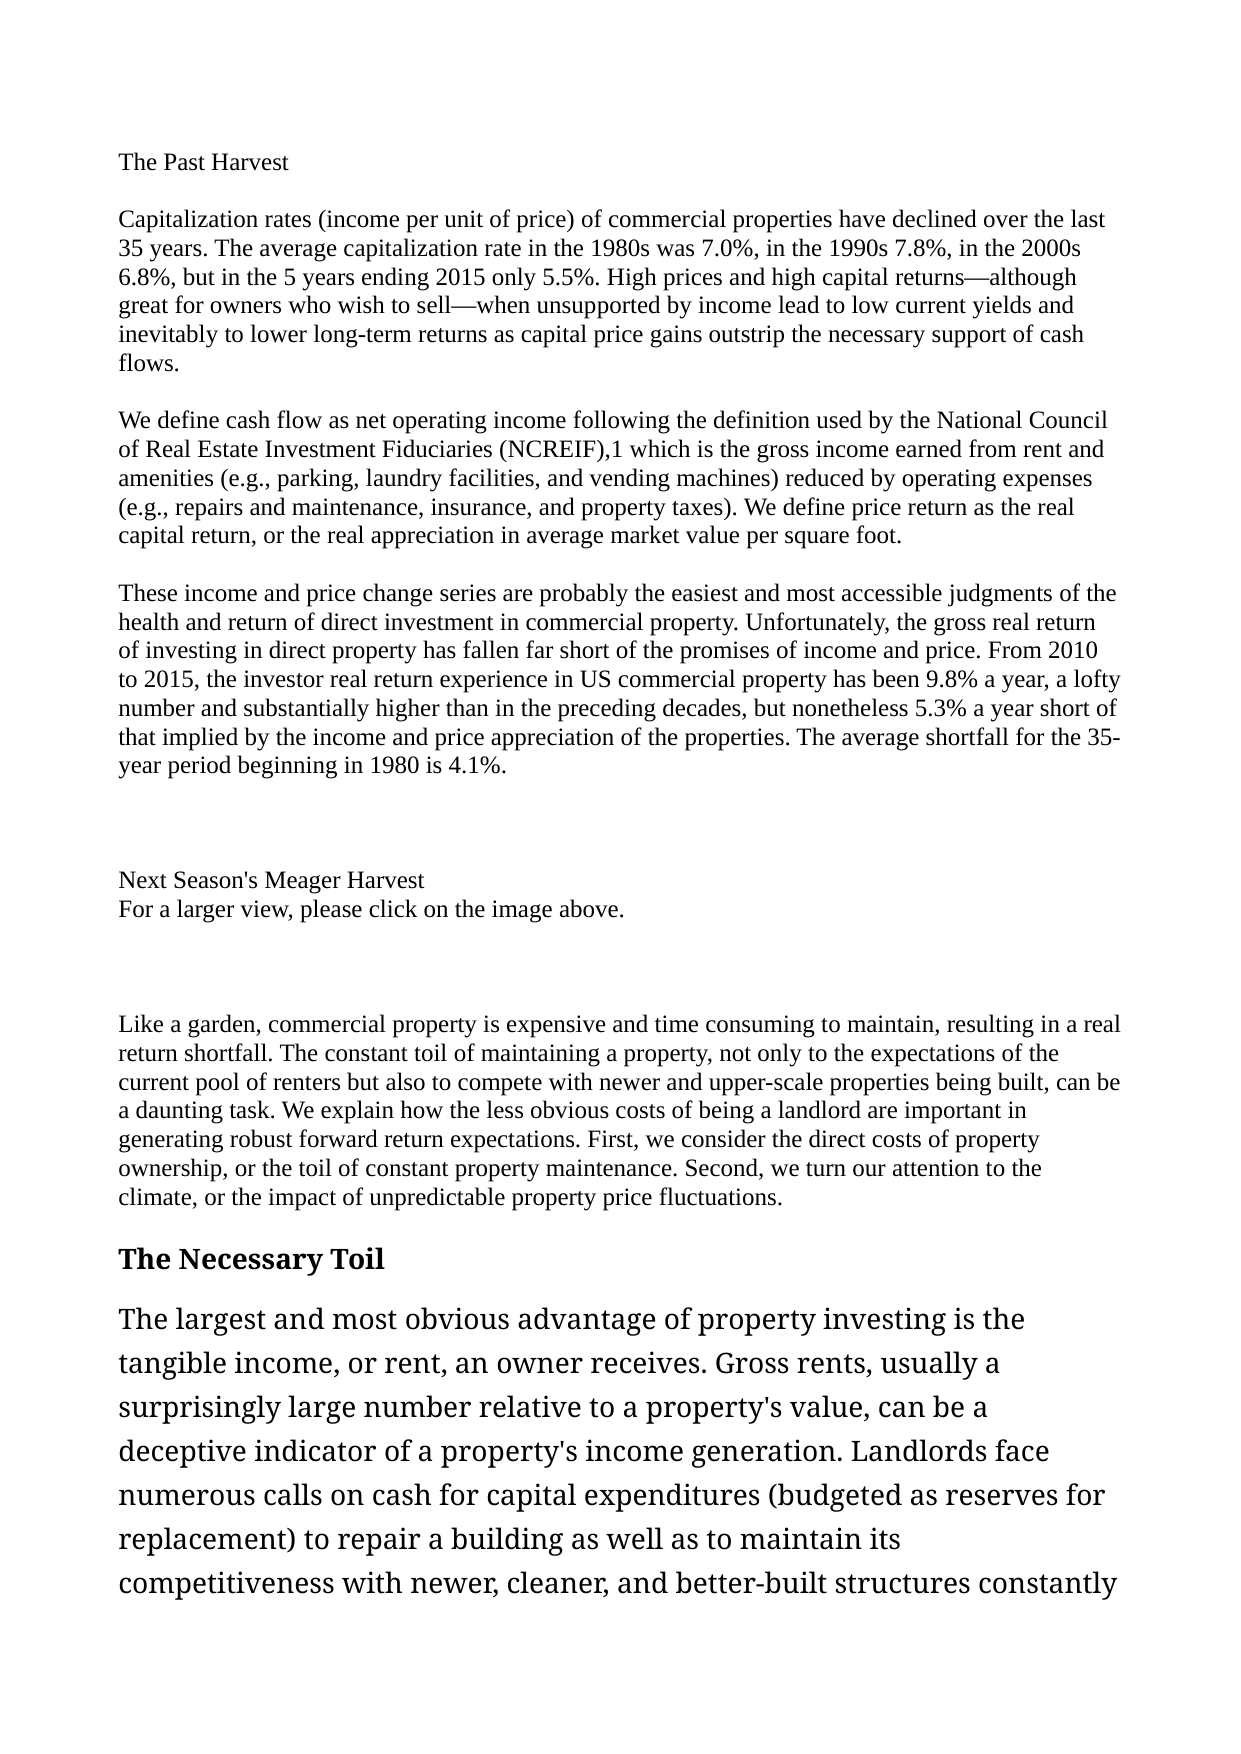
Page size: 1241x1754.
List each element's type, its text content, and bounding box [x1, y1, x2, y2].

text These income and price change series are probably the easiest and most accessible judgments of the health and return of direct investment in commercial property. Unfor­tunately, the gross real return of investing in direct property has fallen far short of the promises of income and price. From 2010 to 2015, the investor real return experience in US commercial property has been 9.8% a year, a lofty number and substantially higher than in the preceding decades, but nonetheless 5.3% a year short of that implied by the income and price appreciation of the properties. The average short­fall for the 35-year period beginning in 1980 is 4.1%. [118, 578, 1122, 779]
text The Past Harvest [118, 147, 1122, 176]
text Capitalization rates (income per unit of price) of commer­cial properties have declined over the last 35 years. The average capitalization rate in the 1980s was 7.0%, in the 1990s 7.8%, in the 2000s 6.8%, but in the 5 years ending 2015 only 5.5%. High prices and high capital returns—although great for owners who wish to sell—when unsup­ported by income lead to low current yields and inevitably to lower long-term returns as capital price gains outstrip the necessary support of cash flows. [118, 204, 1122, 377]
text For a larger view, please click on the image above. [118, 894, 1122, 923]
text Like a garden, commercial property is expensive and time consuming to maintain, resulting in a real return shortfall. The constant toil of maintaining a property, not only to the expectations of the current pool of renters but also to compete with newer and upper-scale properties being built, can be a daunting task. We explain how the less obvious costs of being a landlord are important in generating robust forward return expectations. First, we consider the direct costs of property ownership, or the toil of constant property maintenance. Second, we turn our attention to the climate, or the impact of unpredictable property price fluctuations. [118, 1009, 1122, 1211]
text Next Season's Meager Harvest [118, 866, 1122, 894]
text The Necessary Toil [118, 1239, 1122, 1278]
text The largest and most obvious advantage of property investing is the tangible income, or rent, an owner receives. Gross rents, usually a surprisingly large number relative to a property's value, can be a deceptive indicator of a prop­erty's income generation. Landlords face numerous calls on cash for capital expenditures (budgeted as reserves for replacement) to repair a building as well as to maintain its competitiveness with newer, cleaner, and better-built structures constantly [118, 1299, 1122, 1602]
text We define cash flow as net operating income following the definition used by the National Council of Real Estate Investment Fiduciaries (NCREIF),1 which is the gross income earned from rent and amenities (e.g., parking, laun­dry facilities, and vending machines) reduced by operating expenses (e.g., repairs and maintenance, insurance, and property taxes). We define price return as the real capital return, or the real appreciation in average market value per square foot. [118, 406, 1122, 549]
